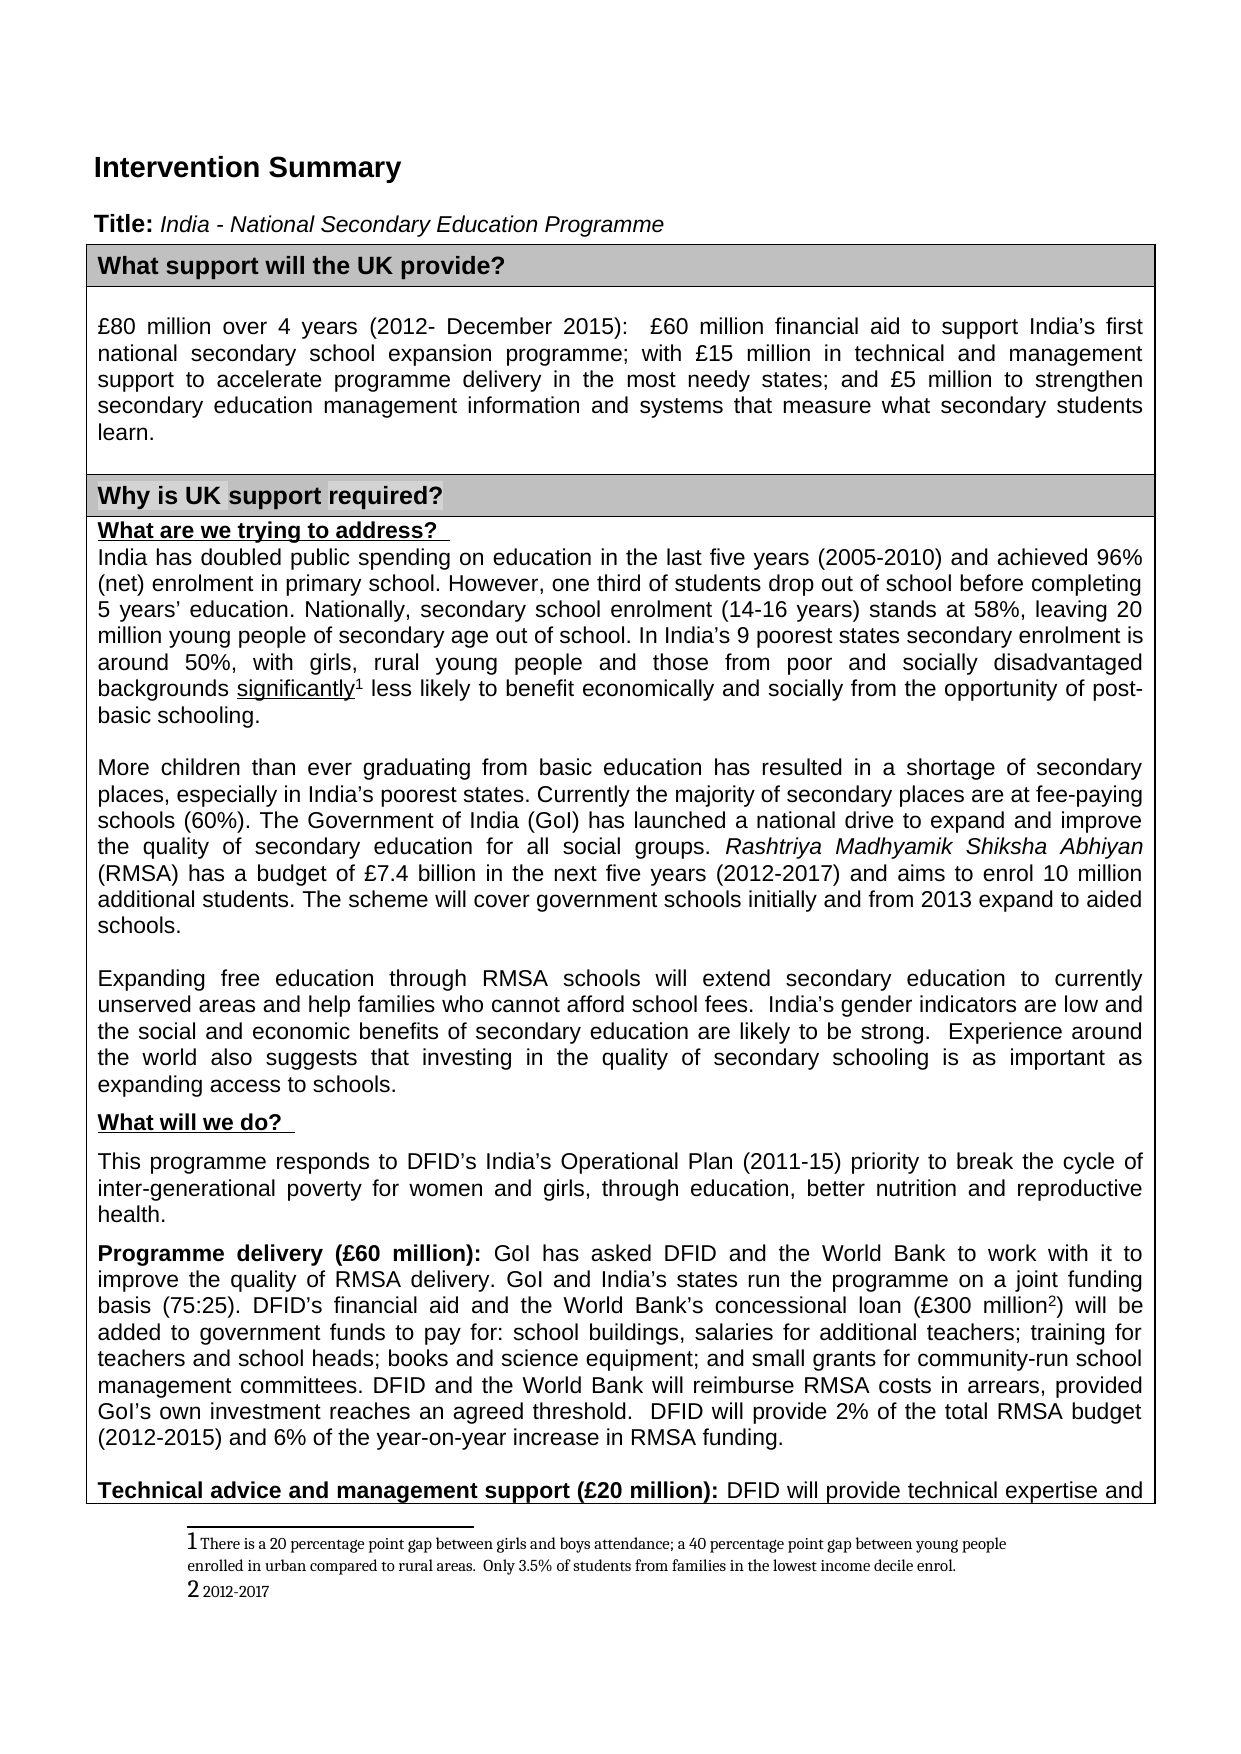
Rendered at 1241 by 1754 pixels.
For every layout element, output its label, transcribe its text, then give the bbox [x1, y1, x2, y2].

text Title: India - National Secondary Education Programme [94, 208, 1053, 237]
table_cell What are we trying to address? India has doubled public spending on education in the last five years (2005-2010) and achieved 96% (net) enrolment in primary school. However, one third of students drop out of school before completing 5 years’ education. Nationally, secondary school enrolment (14-16 years) stands at 58%, leaving 20 million young people of secondary age out of school. In India’s 9 poorest states secondary enrolment is around 50%, with girls, rural young people and those from poor and socially disadvantaged backgrounds significantly less likely to benefit economically and socially from the opportunity of post-basic schooling. More children than ever graduating from basic education has resulted in a shortage of secondary places, especially in India’s poorest states. Currently the majority of secondary places are at fee-paying schools (60%). The Government of India (GoI) has launched a national drive to expand and improve the quality of secondary education for all social groups. Rashtriya Madhyamik Shiksha Abhiyan (RMSA) has a budget of £7.4 billion in the next five years (2012-2017) and aims to enrol 10 million additional students. The scheme will cover government schools initially and from 2013 expand to aided schools. Expanding free education through RMSA schools will extend secondary education to currently unserved areas and help families who cannot afford school fees. India’s gender indicators are low and the social and economic benefits of secondary education are likely to be strong. Experience around the world also suggests that investing in the quality of secondary schooling is as important as expanding access to schools. What will we do? This programme responds to DFID’s India’s Operational Plan (2011-15) priority to break the cycle of inter-generational poverty for women and girls, through education, better nutrition and reproductive health. Programme delivery (£60 million): GoI has asked DFID and the World Bank to work with it to improve the quality of RMSA delivery. GoI and India’s states run the programme on a joint funding basis (75:25). DFID’s financial aid and the World Bank’s concessional loan (£300 million) will be added to government funds to pay for: school buildings, salaries for additional teachers; training for teachers and school heads; books and science equipment; and small grants for community-run school management committees. DFID and the World Bank will reimburse RMSA costs in arrears, provided GoI’s own investment reaches an agreed threshold. DFID will provide 2% of the total RMSA budget (2012-2015) and 6% of the year-on-year increase in RMSA funding. Technical advice and management support (£20 million): DFID will provide technical expertise and [87, 517, 1154, 1503]
table_cell £80 million over 4 years (2012- December 2015): £60 million financial aid to support India’s first national secondary school expansion programme; with £15 million in technical and management support to accelerate programme delivery in the most needy states; and £5 million to strengthen secondary education management information and systems that measure what secondary students learn. [87, 287, 1154, 474]
table_header What support will the UK provide? [87, 245, 1154, 286]
text Intervention Summary [94, 150, 1053, 183]
table_cell Why is UK support required? [87, 475, 1154, 516]
